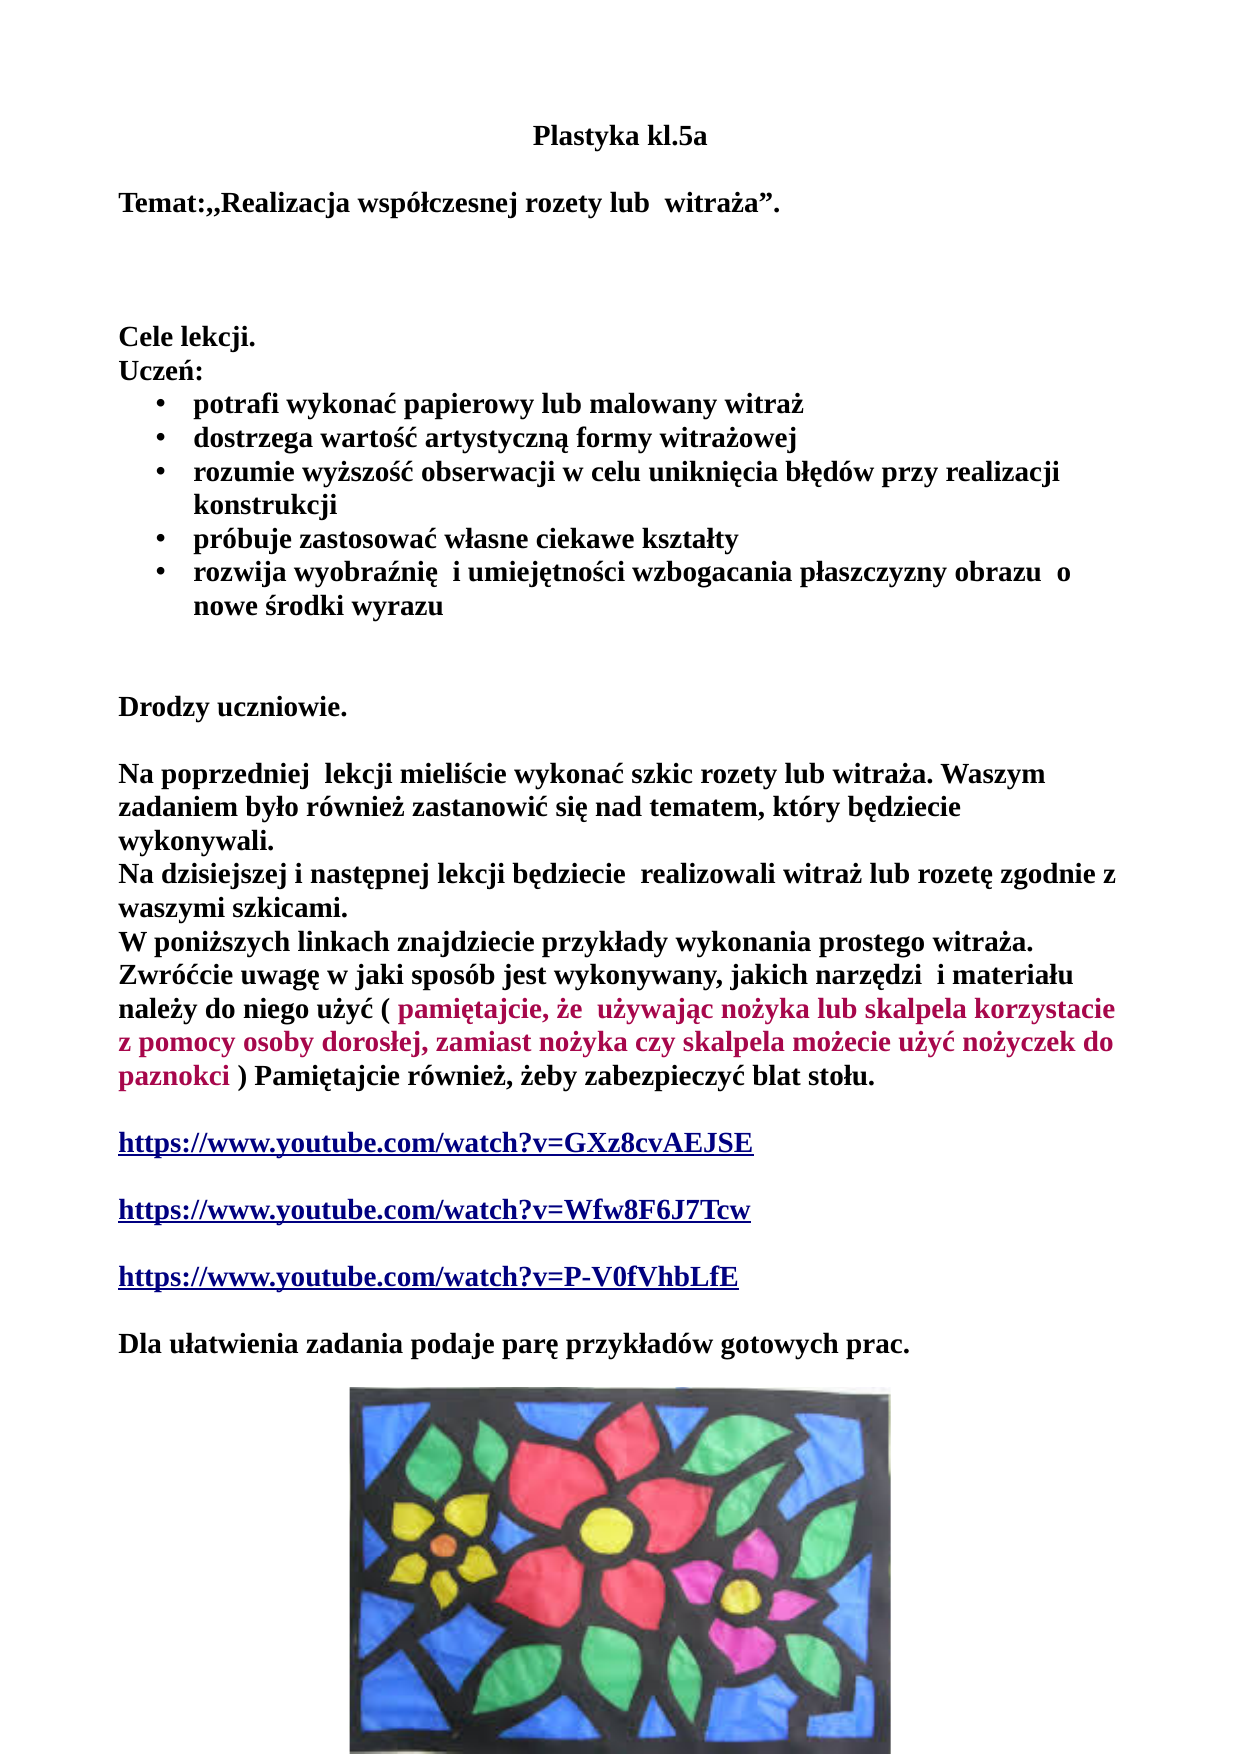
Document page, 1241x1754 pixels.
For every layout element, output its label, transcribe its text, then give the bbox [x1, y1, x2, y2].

text Plastyka kl.5a [118, 118, 1122, 152]
list dostrzega wartość artystyczną formy witrażowej [156, 420, 1122, 454]
text W poniższych linkach znajdziecie przykłady wykonania prostego witraża. Zwróćcie uwagę w jaki sposób jest wykonywany, jakich narzędzi i materiału należy do niego użyć ( pamiętajcie, że używając nożyka lub skalpela korzystacie z pomocy osoby dorosłej, zamiast nożyka czy skalpela możecie użyć nożyczek do paznokci ) Pamiętajcie również, żeby zabezpieczyć blat stołu. [118, 924, 1122, 1091]
text Drodzy uczniowie. [118, 689, 1122, 722]
text Na dzisiejszej i następnej lekcji będziecie realizowali witraż lub rozetę zgodnie z waszymi szkicami. [118, 857, 1122, 924]
list próbuje zastosować własne ciekawe kształty [156, 521, 1122, 554]
text Na poprzedniej lekcji mieliście wykonać szkic rozety lub witraża. Waszym zadaniem było również zastanowić się nad tematem, który będziecie wykonywali. [118, 756, 1122, 857]
text Cele lekcji. [118, 319, 1122, 353]
list potrafi wykonać papierowy lub malowany witraż [156, 386, 1122, 420]
text https://www.youtube.com/watch?v=Wfw8F6J7Tcw [118, 1192, 1122, 1226]
picture [349, 1387, 891, 1754]
text Dla ułatwienia zadania podaje parę przykładów gotowych prac. [118, 1326, 1122, 1360]
text https://www.youtube.com/watch?v=GXz8cvAEJSE [118, 1125, 1122, 1158]
list rozumie wyższość obserwacji w celu uniknięcia błędów przy realizacji konstrukcji [156, 454, 1122, 521]
text https://www.youtube.com/watch?v=P-V0fVhbLfE [118, 1259, 1122, 1293]
list rozwija wyobraźnię i umiejętności wzbogacania płaszczyzny obrazu o nowe środki wyrazu [156, 554, 1122, 622]
text Uczeń: [118, 353, 1122, 386]
text Temat:,,Realizacja współczesnej rozety lub witraża”. [118, 185, 1122, 219]
